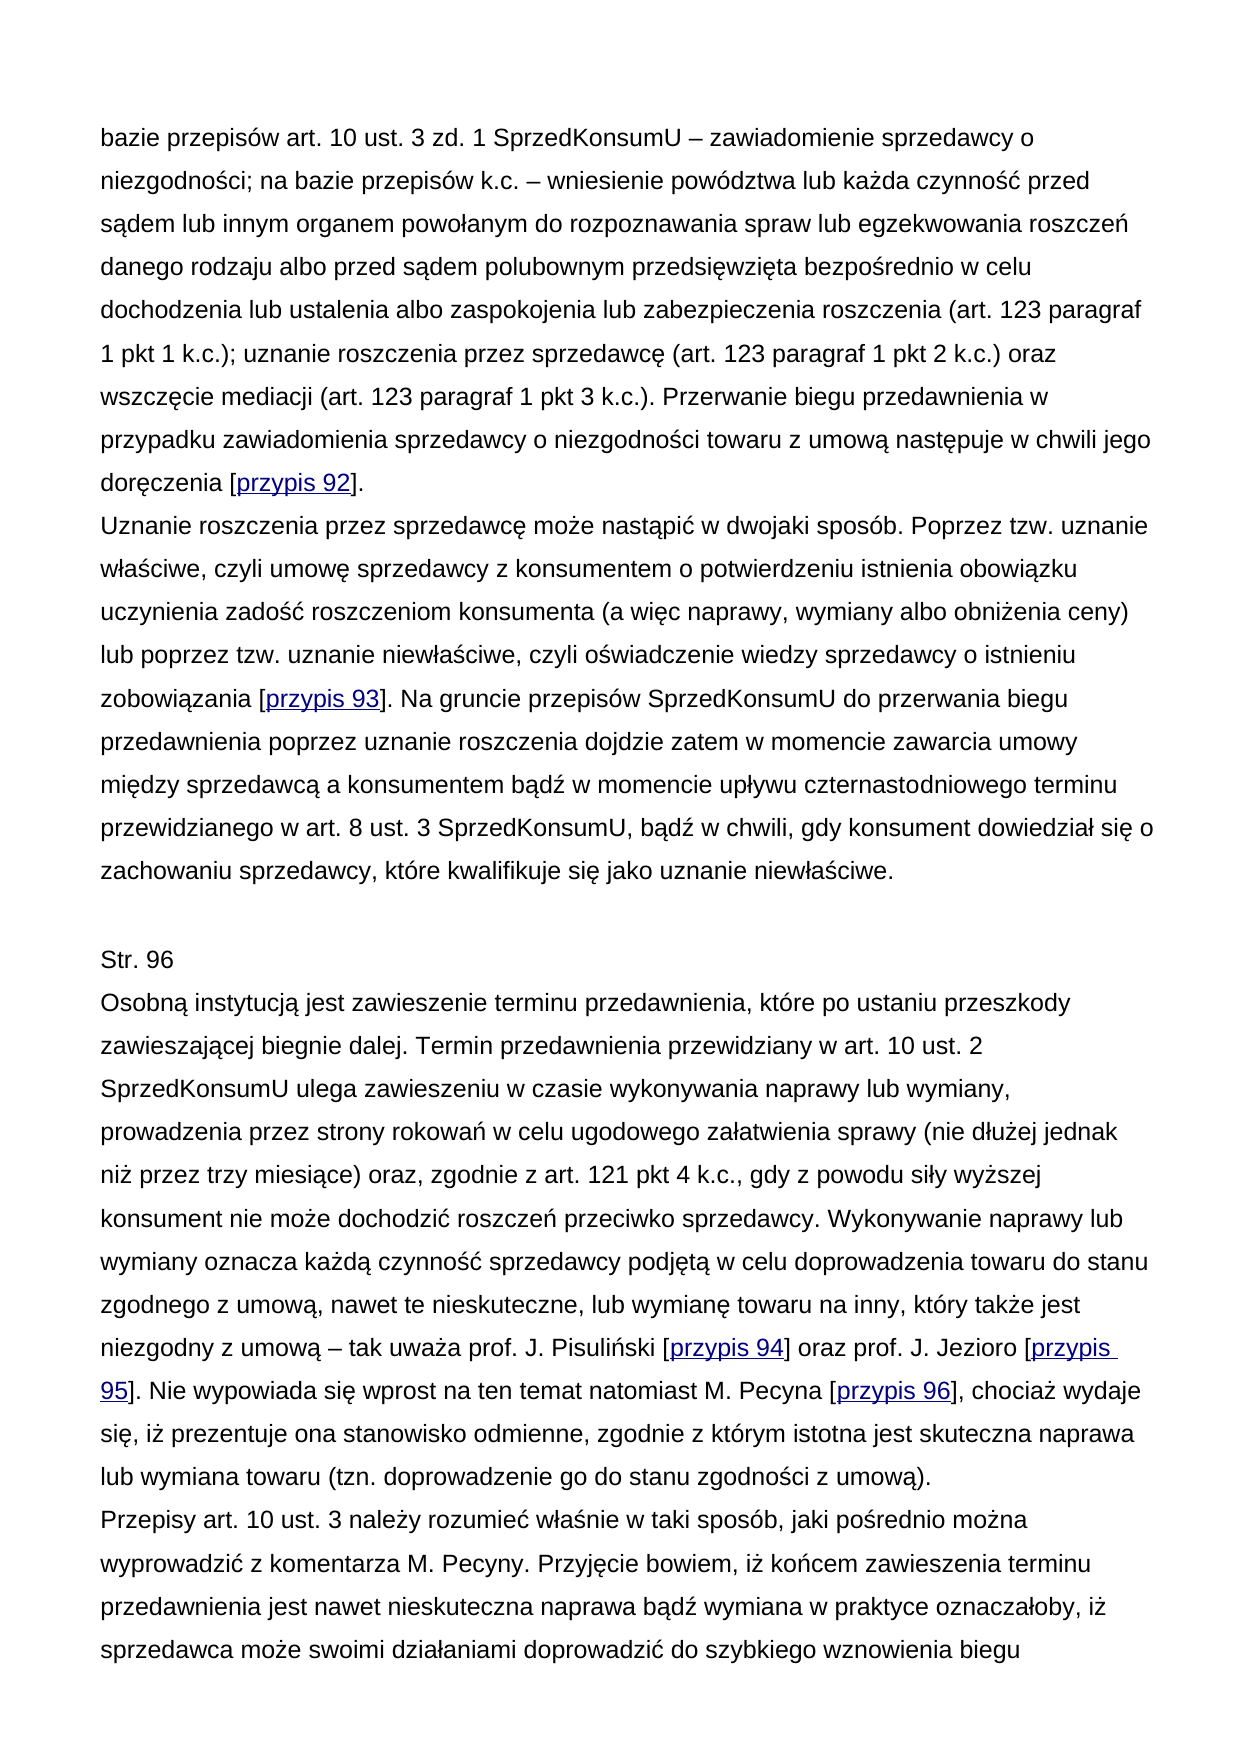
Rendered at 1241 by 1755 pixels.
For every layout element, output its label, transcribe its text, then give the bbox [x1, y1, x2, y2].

text bazie przepisów art. 10 ust. 3 zd. 1 SprzedKonsumU – zawiadomienie sprzedawcy o niezgodności; na bazie przepisów k.c. – wniesienie powództwa lub każda czynność przed sądem lub innym organem powołanym do rozpoznawania spraw lub egzekwowania roszczeń danego rodzaju albo przed sądem polubownym przedsięwzięta bezpośrednio w celu dochodzenia lub ustalenia albo zaspokojenia lub zabezpieczenia roszczenia (art. 123 paragraf 1 pkt 1 k.c.); uznanie roszczenia przez sprzedawcę (art. 123 paragraf 1 pkt 2 k.c.) oraz wszczęcie mediacji (art. 123 paragraf 1 pkt 3 k.c.). Przerwanie biegu przedawnienia w przypadku zawiadomienia sprzedawcy o niezgodności towaru z umową następuje w chwili jego doręczenia [przypis 92]. [100, 123, 1156, 497]
text Przepisy art. 10 ust. 3 należy rozumieć właśnie w taki sposób, jaki pośrednio można wyprowadzić z komentarza M. Pecyny. Przyjęcie bowiem, iż końcem zawieszenia terminu przedawnienia jest nawet nieskuteczna naprawa bądź wymiana w praktyce oznaczałoby, iż sprzedawca może swoimi działaniami doprowadzić do szybkiego wznowienia biegu [100, 1505, 1156, 1663]
text Osobną instytucją jest zawieszenie terminu przedawnienia, które po ustaniu przeszkody zawieszającej biegnie dalej. Termin przedawnienia przewidziany w art. 10 ust. 2 SprzedKonsumU ulega zawieszeniu w czasie wykonywania naprawy lub wymiany, prowadzenia przez strony rokowań w celu ugodowego załatwienia sprawy (nie dłużej jednak niż przez trzy miesiące) oraz, zgodnie z art. 121 pkt 4 k.c., gdy z powodu siły wyższej konsument nie może dochodzić roszczeń przeciwko sprzedawcy. Wykonywanie naprawy lub wymiany oznacza każdą czynność sprzedawcy podjętą w celu doprowadzenia towaru do stanu zgodnego z umową, nawet te nieskuteczne, lub wymianę towaru na inny, który także jest niezgodny z umową – tak uważa prof. J. Pisuliński [przypis 94] oraz prof. J. Jezioro [przypis 95]. Nie wypowiada się wprost na ten temat natomiast M. Pecyna [przypis 96], chociaż wydaje się, iż prezentuje ona stanowisko odmienne, zgodnie z którym istotna jest skuteczna naprawa lub wymiana towaru (tzn. doprowadzenie go do stanu zgodności z umową). [100, 988, 1156, 1491]
text Uznanie roszczenia przez sprzedawcę może nastąpić w dwojaki sposób. Poprzez tzw. uznanie właściwe, czyli umowę sprzedawcy z konsumentem o potwierdzeniu istnienia obowiązku uczynienia zadość roszczeniom konsumenta (a więc naprawy, wymiany albo obniżenia ceny) lub poprzez tzw. uznanie niewłaściwe, czyli oświadczenie wiedzy sprzedawcy o istnieniu zobowiązania [przypis 93]. Na gruncie przepisów SprzedKonsumU do przerwania biegu przedawnienia poprzez uznanie roszczenia dojdzie zatem w momencie zawarcia umowy między sprzedawcą a konsumentem bądź w momencie upływu czternastodniowego terminu przewidzianego w art. 8 ust. 3 SprzedKonsumU, bądź w chwili, gdy konsument dowiedział się o zachowaniu sprzedawcy, które kwalifikuje się jako uznanie niewłaściwe. [100, 511, 1156, 885]
text Str. 96 [100, 945, 1156, 973]
